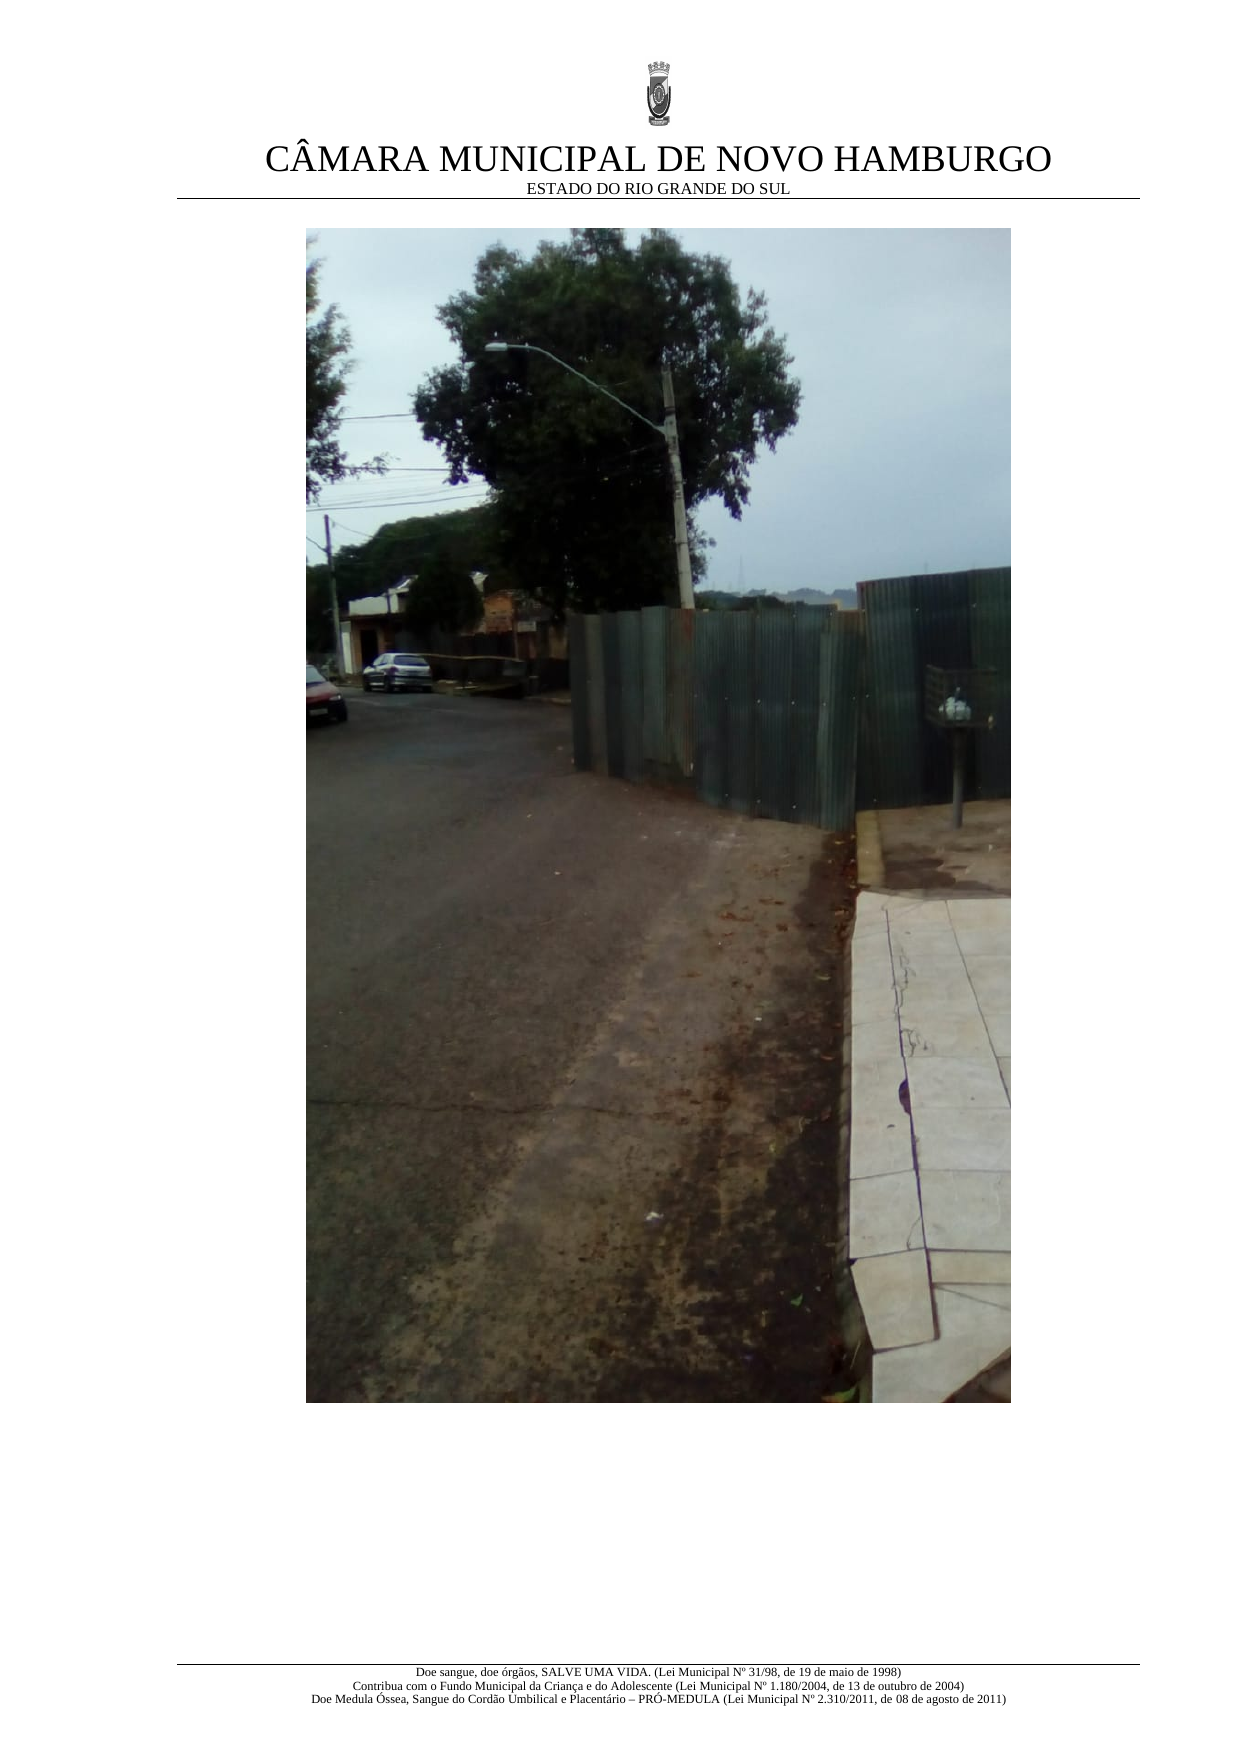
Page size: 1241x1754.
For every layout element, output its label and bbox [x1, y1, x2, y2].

picture [306, 228, 1011, 1403]
